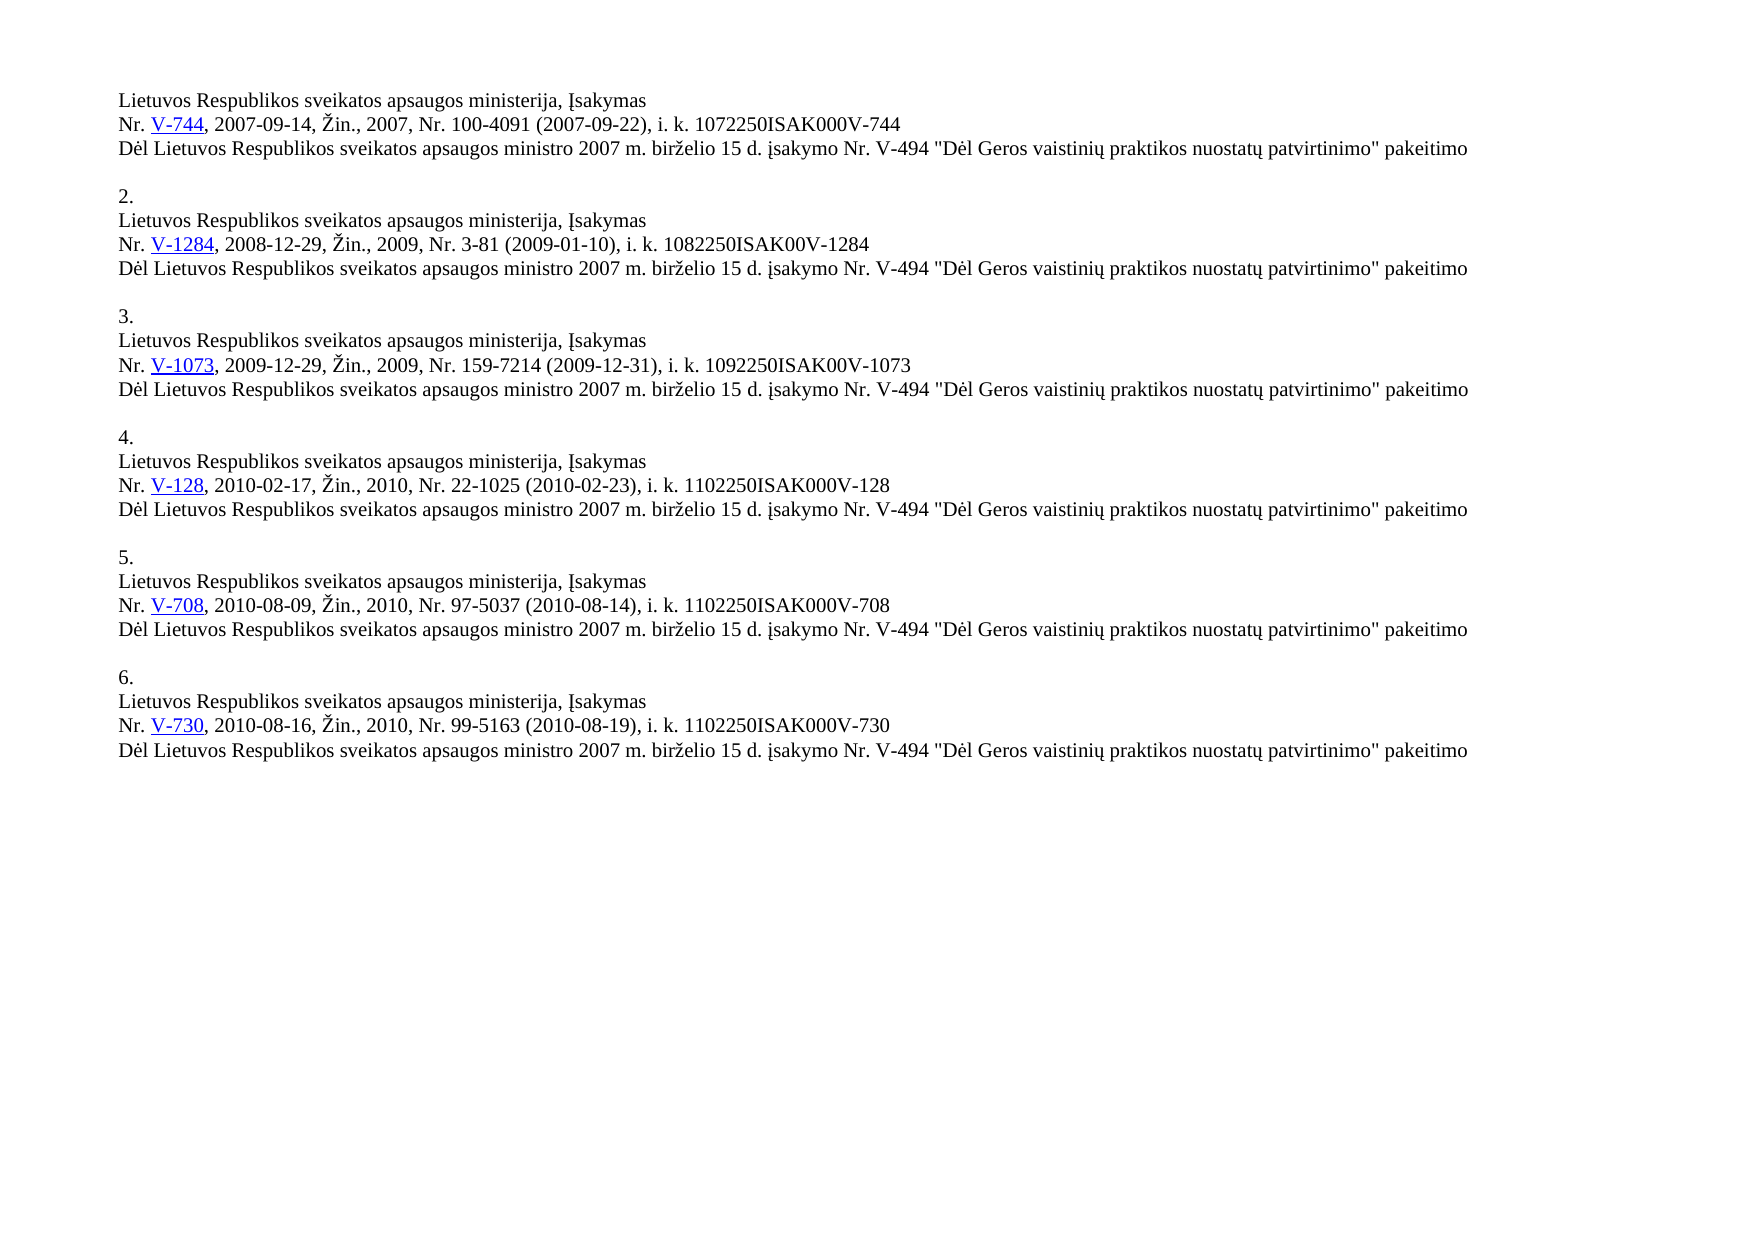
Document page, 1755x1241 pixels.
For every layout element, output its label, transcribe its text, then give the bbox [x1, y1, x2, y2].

text Dėl Lietuvos Respublikos sveikatos apsaugos ministro 2007 m. birželio 15 d. įsakymo Nr. V-494 "Dėl Geros vaistinių praktikos nuostatų patvirtinimo" pakeitimo [118, 256, 1636, 280]
text Lietuvos Respublikos sveikatos apsaugos ministerija, Įsakymas [118, 449, 1636, 473]
text Dėl Lietuvos Respublikos sveikatos apsaugos ministro 2007 m. birželio 15 d. įsakymo Nr. V-494 "Dėl Geros vaistinių praktikos nuostatų patvirtinimo" pakeitimo [118, 617, 1636, 641]
text 5. [118, 545, 1636, 569]
text Nr. V-1073, 2009-12-29, Žin., 2009, Nr. 159-7214 (2009-12-31), i. k. 1092250ISAK00V-1073 [118, 352, 1636, 377]
text Nr. V-1284, 2008-12-29, Žin., 2009, Nr. 3-81 (2009-01-10), i. k. 1082250ISAK00V-1284 [118, 232, 1636, 256]
text Nr. V-128, 2010-02-17, Žin., 2010, Nr. 22-1025 (2010-02-23), i. k. 1102250ISAK000V-128 [118, 473, 1636, 497]
text Nr. V-730, 2010-08-16, Žin., 2010, Nr. 99-5163 (2010-08-19), i. k. 1102250ISAK000V-730 [118, 713, 1636, 737]
text Dėl Lietuvos Respublikos sveikatos apsaugos ministro 2007 m. birželio 15 d. įsakymo Nr. V-494 "Dėl Geros vaistinių praktikos nuostatų patvirtinimo" pakeitimo [118, 136, 1636, 160]
text Nr. V-708, 2010-08-09, Žin., 2010, Nr. 97-5037 (2010-08-14), i. k. 1102250ISAK000V-708 [118, 593, 1636, 617]
text Lietuvos Respublikos sveikatos apsaugos ministerija, Įsakymas [118, 569, 1636, 593]
text Lietuvos Respublikos sveikatos apsaugos ministerija, Įsakymas [118, 328, 1636, 352]
text Nr. V-744, 2007-09-14, Žin., 2007, Nr. 100-4091 (2007-09-22), i. k. 1072250ISAK000V-744 [118, 112, 1636, 136]
text 4. [118, 425, 1636, 449]
text 6. [118, 665, 1636, 689]
text Dėl Lietuvos Respublikos sveikatos apsaugos ministro 2007 m. birželio 15 d. įsakymo Nr. V-494 "Dėl Geros vaistinių praktikos nuostatų patvirtinimo" pakeitimo [118, 737, 1636, 762]
text Dėl Lietuvos Respublikos sveikatos apsaugos ministro 2007 m. birželio 15 d. įsakymo Nr. V-494 "Dėl Geros vaistinių praktikos nuostatų patvirtinimo" pakeitimo [118, 377, 1636, 401]
text Lietuvos Respublikos sveikatos apsaugos ministerija, Įsakymas [118, 88, 1636, 112]
text 3. [118, 304, 1636, 328]
text Dėl Lietuvos Respublikos sveikatos apsaugos ministro 2007 m. birželio 15 d. įsakymo Nr. V-494 "Dėl Geros vaistinių praktikos nuostatų patvirtinimo" pakeitimo [118, 497, 1636, 521]
text Lietuvos Respublikos sveikatos apsaugos ministerija, Įsakymas [118, 208, 1636, 232]
text Lietuvos Respublikos sveikatos apsaugos ministerija, Įsakymas [118, 689, 1636, 713]
text 2. [118, 184, 1636, 208]
